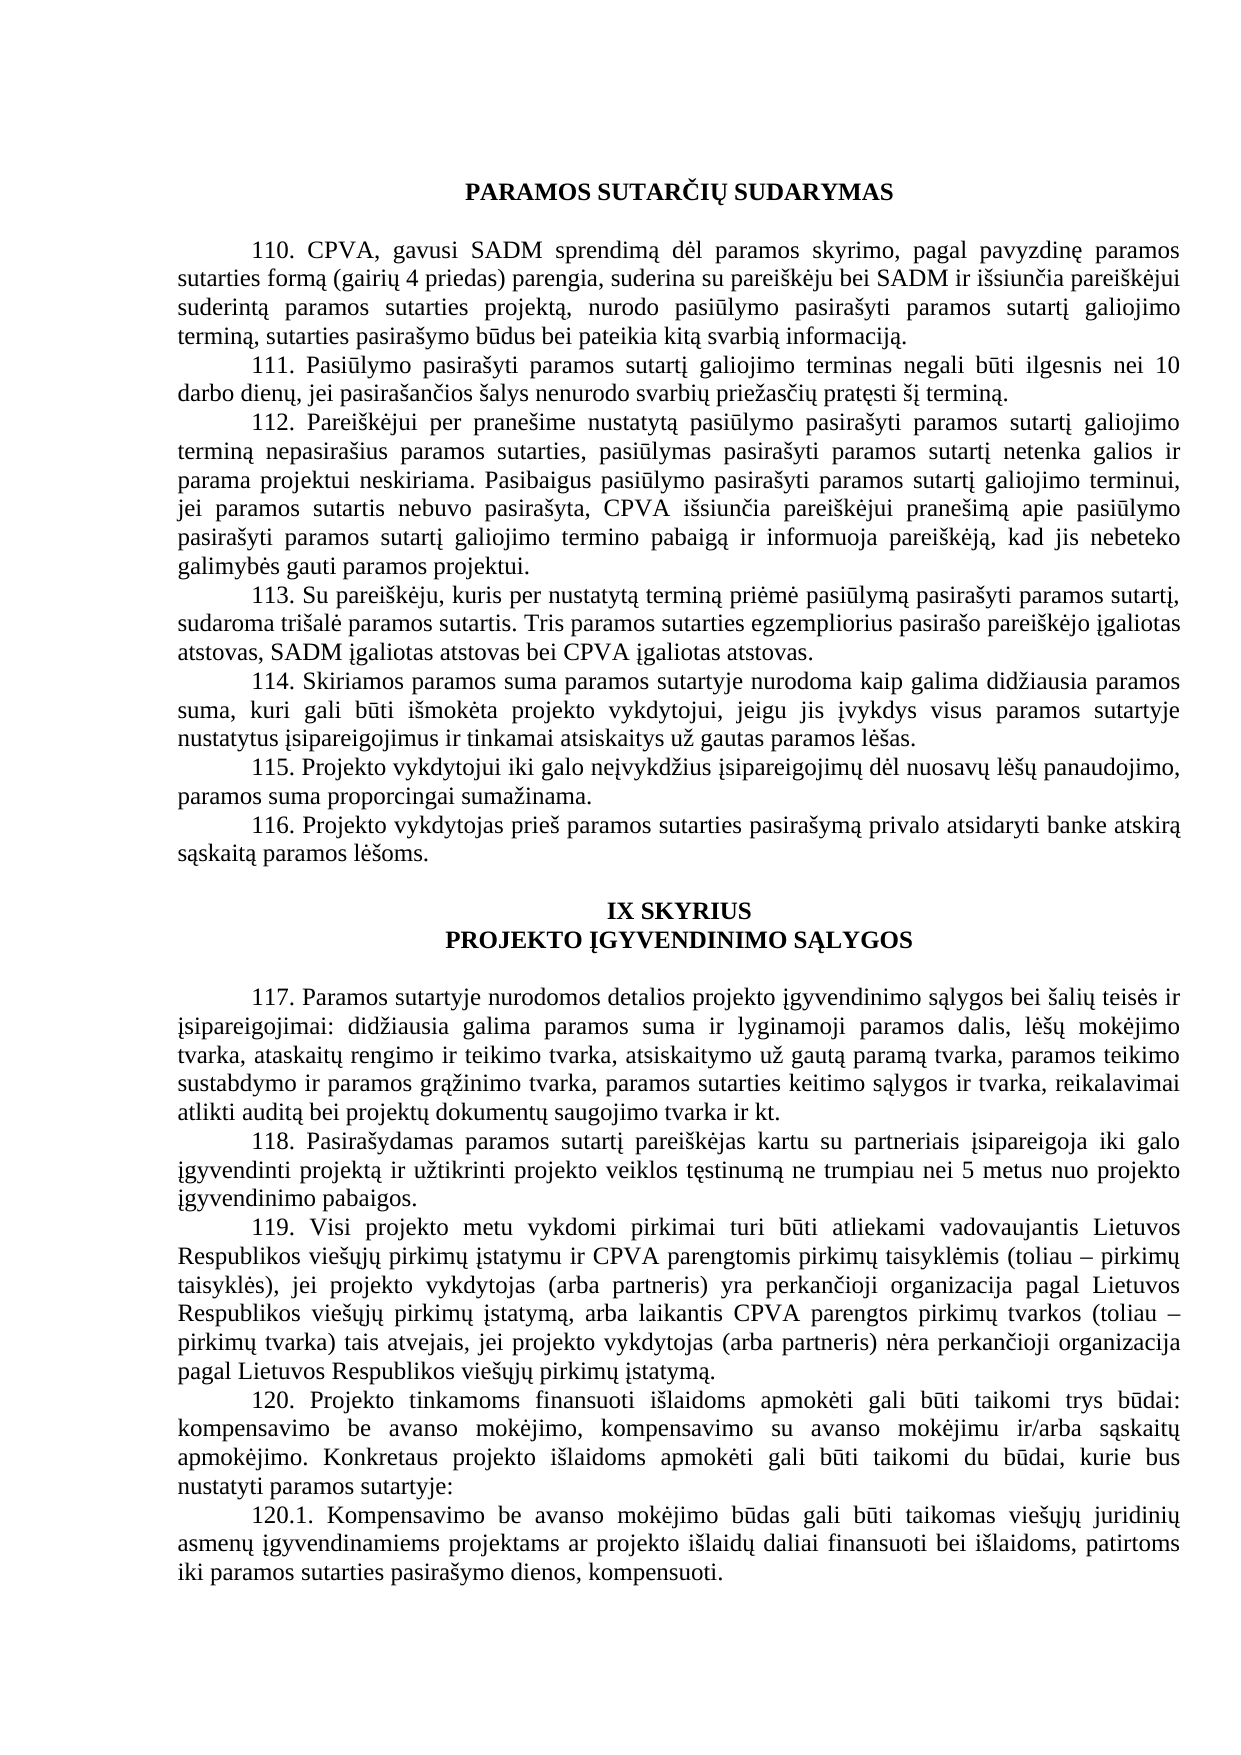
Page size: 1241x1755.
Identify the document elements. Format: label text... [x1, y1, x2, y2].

text 118. Pasirašydamas paramos sutartį pareiškėjas kartu su partneriais įsipareigoja iki galo įgyvendinti projektą ir užtikrinti projekto veiklos tęstinumą ne trumpiau nei 5 metus nuo projekto įgyvendinimo pabaigos. [177, 1126, 1181, 1212]
text 120.1. Kompensavimo be avanso mokėjimo būdas gali būti taikomas viešųjų juridinių asmenų įgyvendinamiems projektams ar projekto išlaidų daliai finansuoti bei išlaidoms, patirtoms iki paramos sutarties pasirašymo dienos, kompensuoti. [177, 1500, 1181, 1586]
text 116. Projekto vykdytojas prieš paramos sutarties pasirašymą privalo atsidaryti banke atskirą sąskaitą paramos lėšoms. [177, 810, 1181, 867]
text PROJEKTO ĮGYVENDINIMO SĄLYGOS [177, 925, 1181, 953]
text IX SKYRIUS [177, 896, 1181, 925]
text PARAMOS SUTARČIŲ SUDARYMAS [177, 177, 1181, 206]
text 111. Pasiūlymo pasirašyti paramos sutartį galiojimo terminas negali būti ilgesnis nei 10 darbo dienų, jei pasirašančios šalys nenurodo svarbių priežasčių pratęsti šį terminą. [177, 350, 1181, 407]
text 120. Projekto tinkamoms finansuoti išlaidoms apmokėti gali būti taikomi trys būdai: kompensavimo be avanso mokėjimo, kompensavimo su avanso mokėjimu ir/arba sąskaitų apmokėjimo. Konkretaus projekto išlaidoms apmokėti gali būti taikomi du būdai, kurie bus nustatyti paramos sutartyje: [177, 1385, 1181, 1500]
text 115. Projekto vykdytojui iki galo neįvykdžius įsipareigojimų dėl nuosavų lėšų panaudojimo, paramos suma proporcingai sumažinama. [177, 752, 1181, 810]
text 117. Paramos sutartyje nurodomos detalios projekto įgyvendinimo sąlygos bei šalių teisės ir įsipareigojimai: didžiausia galima paramos suma ir lyginamoji paramos dalis, lėšų mokėjimo tvarka, ataskaitų rengimo ir teikimo tvarka, atsiskaitymo už gautą paramą tvarka, paramos teikimo sustabdymo ir paramos grąžinimo tvarka, paramos sutarties keitimo sąlygos ir tvarka, reikalavimai atlikti auditą bei projektų dokumentų saugojimo tvarka ir kt. [177, 982, 1181, 1126]
text 119. Visi projekto metu vykdomi pirkimai turi būti atliekami vadovaujantis Lietuvos Respublikos viešųjų pirkimų įstatymu ir CPVA parengtomis pirkimų taisyklėmis (toliau – pirkimų taisyklės), jei projekto vykdytojas (arba partneris) yra perkančioji organizacija pagal Lietuvos Respublikos viešųjų pirkimų įstatymą, arba laikantis CPVA parengtos pirkimų tvarkos (toliau – pirkimų tvarka) tais atvejais, jei projekto vykdytojas (arba partneris) nėra perkančioji organizacija pagal Lietuvos Respublikos viešųjų pirkimų įstatymą. [177, 1212, 1181, 1385]
text 114. Skiriamos paramos suma paramos sutartyje nurodoma kaip galima didžiausia paramos suma, kuri gali būti išmokėta projekto vykdytojui, jeigu jis įvykdys visus paramos sutartyje nustatytus įsipareigojimus ir tinkamai atsiskaitys už gautas paramos lėšas. [177, 666, 1181, 752]
text 112. Pareiškėjui per pranešime nustatytą pasiūlymo pasirašyti paramos sutartį galiojimo terminą nepasirašius paramos sutarties, pasiūlymas pasirašyti paramos sutartį netenka galios ir parama projektui neskiriama. Pasibaigus pasiūlymo pasirašyti paramos sutartį galiojimo terminui, jei paramos sutartis nebuvo pasirašyta, CPVA išsiunčia pareiškėjui pranešimą apie pasiūlymo pasirašyti paramos sutartį galiojimo termino pabaigą ir informuoja pareiškėją, kad jis nebeteko galimybės gauti paramos projektui. [177, 407, 1181, 580]
text 113. Su pareiškėju, kuris per nustatytą terminą priėmė pasiūlymą pasirašyti paramos sutartį, sudaroma trišalė paramos sutartis. Tris paramos sutarties egzempliorius pasirašo pareiškėjo įgaliotas atstovas, SADM įgaliotas atstovas bei CPVA įgaliotas atstovas. [177, 580, 1181, 666]
text 110. CPVA, gavusi SADM sprendimą dėl paramos skyrimo, pagal pavyzdinę paramos sutarties formą (gairių 4 priedas) parengia, suderina su pareiškėju bei SADM ir išsiunčia pareiškėjui suderintą paramos sutarties projektą, nurodo pasiūlymo pasirašyti paramos sutartį galiojimo terminą, sutarties pasirašymo būdus bei pateikia kitą svarbią informaciją. [177, 235, 1181, 350]
